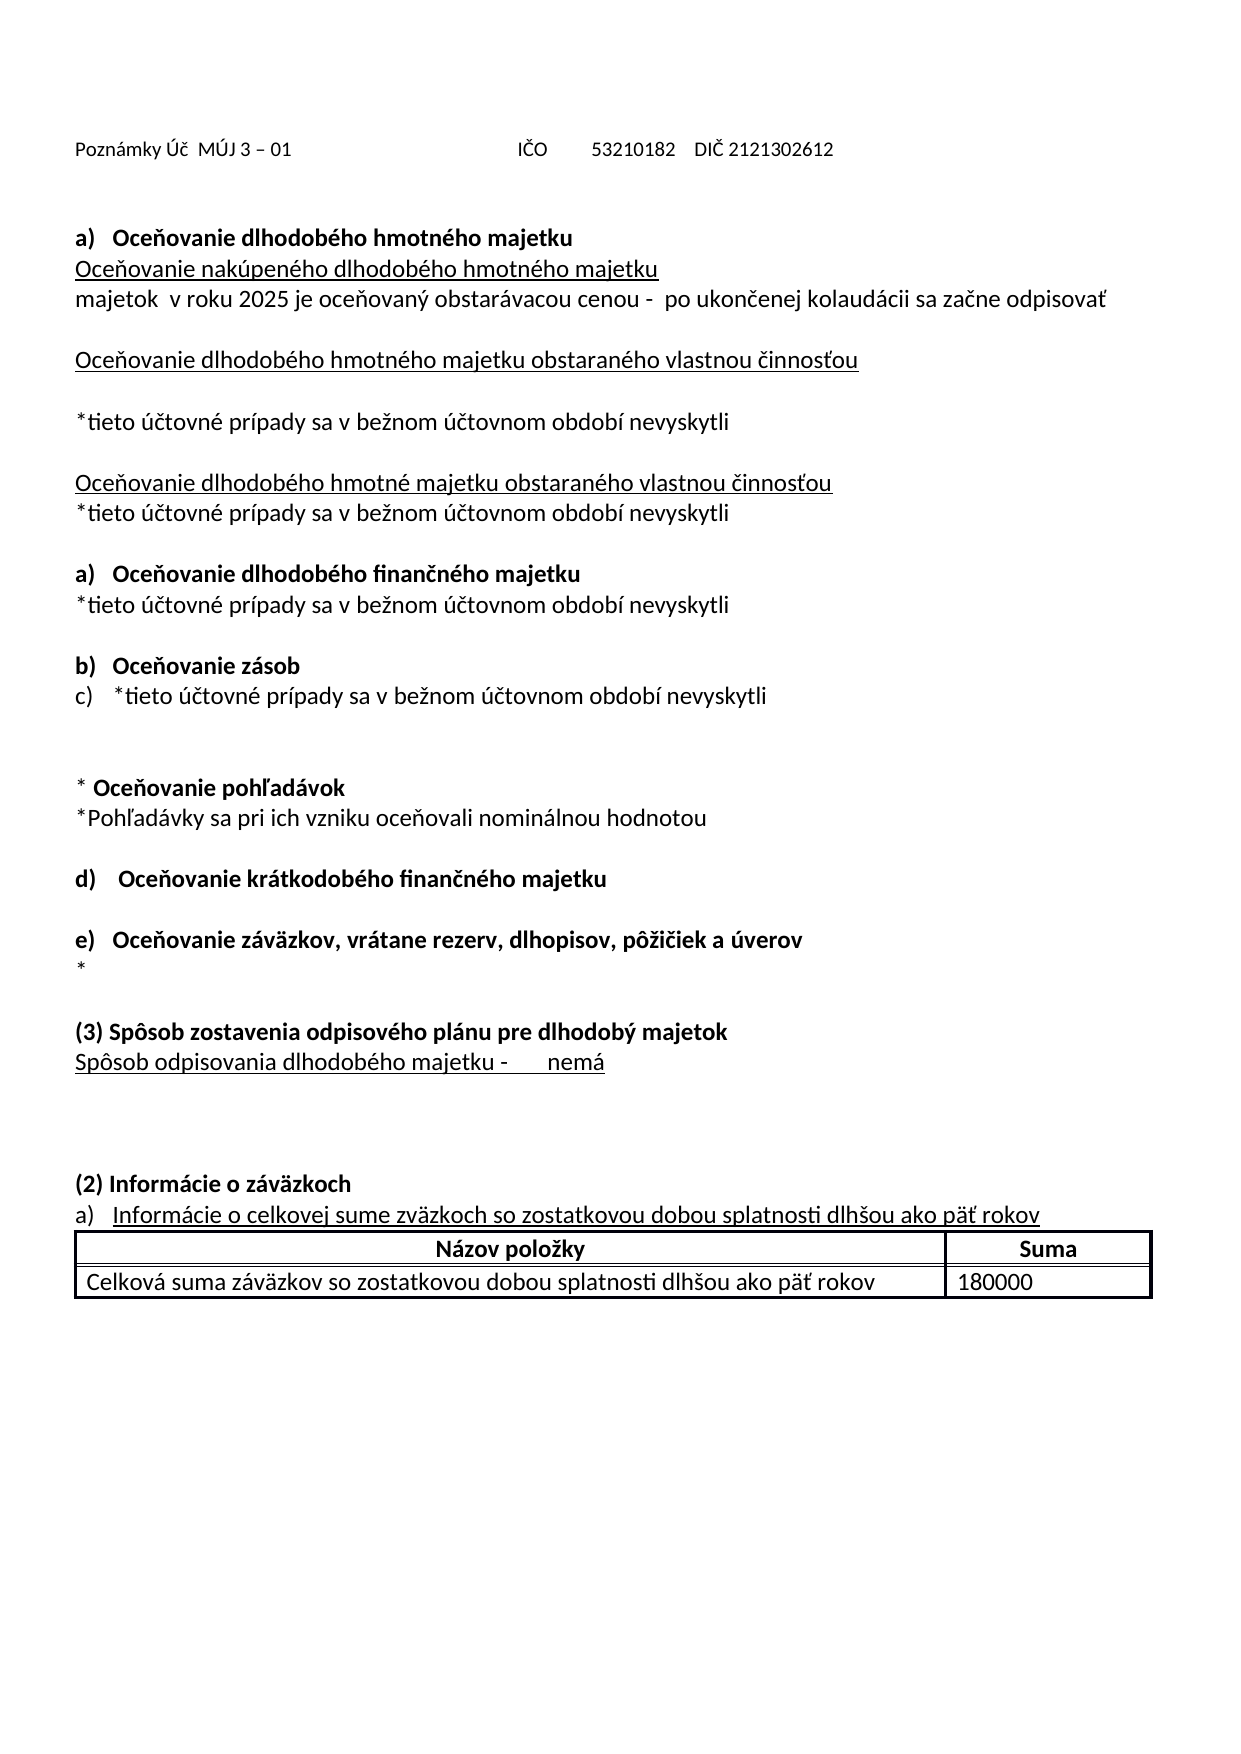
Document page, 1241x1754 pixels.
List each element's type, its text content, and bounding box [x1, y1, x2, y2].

text Oceňovanie nakúpeného dlhodobého hmotného majetku [75, 253, 1165, 283]
list Informácie o celkovej sume zväzkoch so zostatkovou dobou splatnosti dlhšou ako päť rokov [75, 1199, 1165, 1230]
text *tieto účtovné prípady sa v bežnom účtovnom období nevyskytli [75, 497, 1165, 528]
table_header Suma [947, 1233, 1149, 1263]
list *tieto účtovné prípady sa v bežnom účtovnom období nevyskytli [75, 680, 1165, 711]
text Oceňovanie dlhodobého hmotného majetku obstaraného vlastnou činnosťou [75, 344, 1165, 375]
text Poznámky Úč MÚJ 3 – 01 IČO 53210182 DIČ 2121302612 [75, 136, 1165, 161]
list Oceňovanie krátkodobého finančného majetku [75, 863, 1165, 894]
text * [75, 955, 1165, 986]
table_cell Celková suma záväzkov so zostatkovou dobou splatnosti dlhšou ako päť rokov [77, 1267, 944, 1296]
table_cell 180000 [947, 1267, 1149, 1296]
list Oceňovanie dlhodobého hmotného majetku [75, 222, 1165, 253]
list Oceňovanie záväzkov, vrátane rezerv, dlhopisov, pôžičiek a úverov [75, 924, 1165, 955]
text * Oceňovanie pohľadávok [75, 772, 1165, 802]
text (3) Spôsob zostavenia odpisového plánu pre dlhodobý majetok [75, 1016, 1165, 1047]
text majetok v roku 2025 je oceňovaný obstarávacou cenou - po ukončenej kolaudácii sa začne odpisovať [75, 283, 1165, 314]
text *tieto účtovné prípady sa v bežnom účtovnom období nevyskytli [75, 589, 1165, 619]
table_header Názov položky [77, 1233, 944, 1263]
text *Pohľadávky sa pri ich vzniku oceňovali nominálnou hodnotou [75, 802, 1165, 833]
text *tieto účtovné prípady sa v bežnom účtovnom období nevyskytli [75, 406, 1165, 436]
list Oceňovanie dlhodobého finančného majetku [75, 558, 1165, 589]
text Spôsob odpisovania dlhodobého majetku - nemá [75, 1047, 1165, 1077]
list Oceňovanie zásob [75, 650, 1165, 680]
text Oceňovanie dlhodobého hmotné majetku obstaraného vlastnou činnosťou [75, 467, 1165, 497]
text (2) Informácie o záväzkoch [75, 1169, 1165, 1199]
